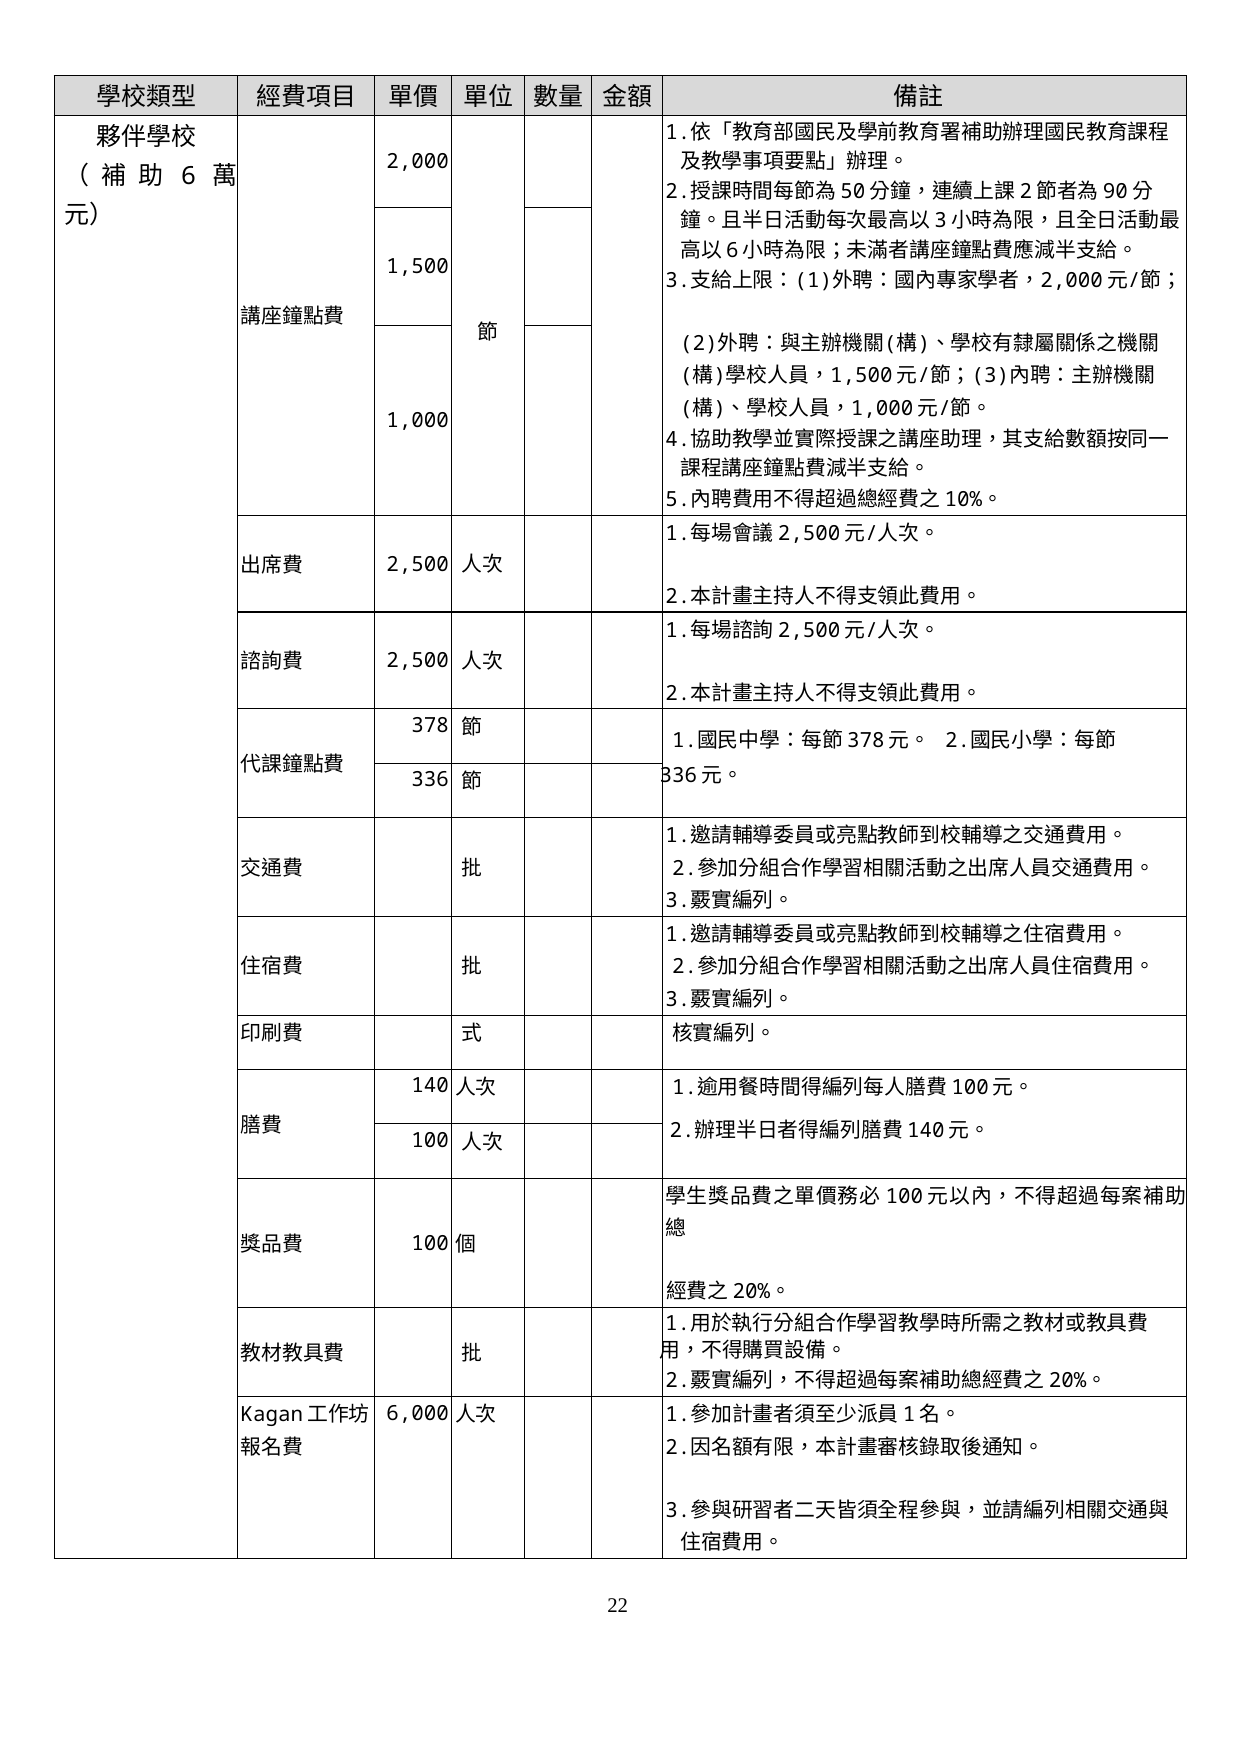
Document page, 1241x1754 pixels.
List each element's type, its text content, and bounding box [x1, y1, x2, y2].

table_cell 140 [375, 1070, 451, 1123]
table_cell [592, 1308, 662, 1396]
table_cell 1.國民中學：每節378元。 2.國民小學：每節336元。 [663, 709, 1186, 817]
table_cell [592, 1016, 662, 1069]
table_cell [525, 917, 591, 1014]
table_cell 批 [452, 818, 524, 916]
table_cell 批 [452, 1308, 524, 1396]
table_cell 1.依「教育部國民及學前教育署補助辦理國民教育課程及教學事項要點」辦理。 2.授課時間每節為50分鐘，連續上課2節者為90分鐘。且半日活動每次最高以3小時為限，且全日活動最高以6小時為限；未滿者講座鐘點費應減半支給。 3.支給上限：(1)外聘：國內專家學者，2,000元/節； (2)外聘：與主辦機關(構)、學校有隸屬關係之機關 (構)學校人員，1,500元/節；(3)內聘：主辦機關 (構)、學校人員，1,000元/節。 4.協助教學並實際授課之講座助理，其支給數額按同一課程講座鐘點費減半支給。 5.內聘費用不得超過總經費之10%。 [663, 116, 1186, 515]
table_cell [375, 1308, 451, 1396]
table_cell [592, 1179, 662, 1307]
table_cell 1.邀請輔導委員或亮點教師到校輔導之住宿費用。 2.參加分組合作學習相關活動之出席人員住宿費用。 3.覈實編列。 [663, 917, 1186, 1014]
table_cell 人次 [452, 1124, 524, 1178]
table_cell 2,500 [375, 516, 451, 611]
table_cell 人次 [452, 613, 524, 708]
table_cell [525, 1124, 591, 1178]
table_cell 1.參加計畫者須至少派員1名。 2.因名額有限，本計畫審核錄取後通知。 3.參與研習者二天皆須全程參與，並請編列相關交通與住宿費用。 [663, 1397, 1186, 1557]
table_cell [592, 116, 662, 515]
table_cell 人次 [452, 516, 524, 611]
table_cell 378 [375, 709, 451, 763]
table_cell [525, 1397, 591, 1557]
table_cell 批 [452, 917, 524, 1014]
table_cell [592, 516, 662, 611]
table_cell [375, 1016, 451, 1069]
table_cell 100 [375, 1124, 451, 1178]
table_cell 經費項目 [238, 76, 374, 115]
table_cell [592, 709, 662, 763]
table_cell [525, 326, 591, 515]
table_cell 1.逾用餐時間得編列每人膳費100元。 2.辦理半日者得編列膳費140元。 [663, 1070, 1186, 1178]
table_cell 金額 [592, 76, 662, 115]
table_cell 2,000 [375, 116, 451, 207]
table_cell [592, 917, 662, 1014]
table_cell 人次 [452, 1070, 524, 1123]
table_cell [525, 613, 591, 708]
table_cell 數量 [525, 76, 591, 115]
table_cell 1.每場諮詢2,500元/人次。 2.本計畫主持人不得支領此費用。 [663, 613, 1186, 708]
table_cell 1,000 [375, 326, 451, 515]
table_cell [525, 116, 591, 207]
table_cell 1.邀請輔導委員或亮點教師到校輔導之交通費用。 2.參加分組合作學習相關活動之出席人員交通費用。 3.覈實編列。 [663, 818, 1186, 916]
table_cell [525, 1070, 591, 1123]
table_cell [592, 1070, 662, 1123]
table_cell 節 [452, 116, 524, 515]
table_cell 夥伴學校 （補助6萬元） [55, 116, 237, 1557]
table_cell 1.用於執行分組合作學習教學時所需之教材或教具費 用，不得購買設備。 2.覈實編列，不得超過每案補助總經費之20%。 [663, 1308, 1186, 1396]
table_cell 336 [375, 764, 451, 817]
table_cell 6,000 [375, 1397, 451, 1557]
table_cell 式 [452, 1016, 524, 1069]
table_cell 個 [452, 1179, 524, 1307]
table_cell 獎品費 [238, 1179, 374, 1307]
table_cell 交通費 [238, 818, 374, 916]
table_cell [525, 208, 591, 325]
table_cell [525, 1016, 591, 1069]
table_cell 單位 [452, 76, 524, 115]
table_cell [592, 764, 662, 817]
table_cell 人次 [452, 1397, 524, 1557]
table_cell [375, 917, 451, 1014]
table_cell 備註 [663, 76, 1186, 115]
table_cell 節 [452, 709, 524, 763]
table_cell [592, 1124, 662, 1178]
table_cell 2,500 [375, 613, 451, 708]
table_cell [375, 818, 451, 916]
table_cell 印刷費 [238, 1016, 374, 1069]
table_cell 1,500 [375, 208, 451, 325]
table_cell 單價 [375, 76, 451, 115]
table_cell 1.每場會議2,500元/人次。 2.本計畫主持人不得支領此費用。 [663, 516, 1186, 611]
table_cell [525, 818, 591, 916]
table_cell 講座鐘點費 [238, 116, 374, 515]
table_cell [592, 818, 662, 916]
table_cell Kagan工作坊報名費 [238, 1397, 374, 1557]
table_cell [525, 709, 591, 763]
table_cell 諮詢費 [238, 613, 374, 708]
table_cell 代課鐘點費 [238, 709, 374, 817]
table_cell [592, 1397, 662, 1557]
table_cell 學生獎品費之單價務必100元以內，不得超過每案補助總 經費之20%。 [663, 1179, 1186, 1307]
table_cell [525, 1179, 591, 1307]
table_cell [525, 516, 591, 611]
table_cell 住宿費 [238, 917, 374, 1014]
table_cell 100 [375, 1179, 451, 1307]
table_cell [592, 613, 662, 708]
table_cell 出席費 [238, 516, 374, 611]
table_cell [525, 1308, 591, 1396]
table_cell [525, 764, 591, 817]
table_cell 核實編列。 [663, 1016, 1186, 1069]
table_cell 教材教具費 [238, 1308, 374, 1396]
table_cell 節 [452, 764, 524, 817]
table_cell 學校類型 [55, 76, 237, 115]
table_cell 膳費 [238, 1070, 374, 1178]
